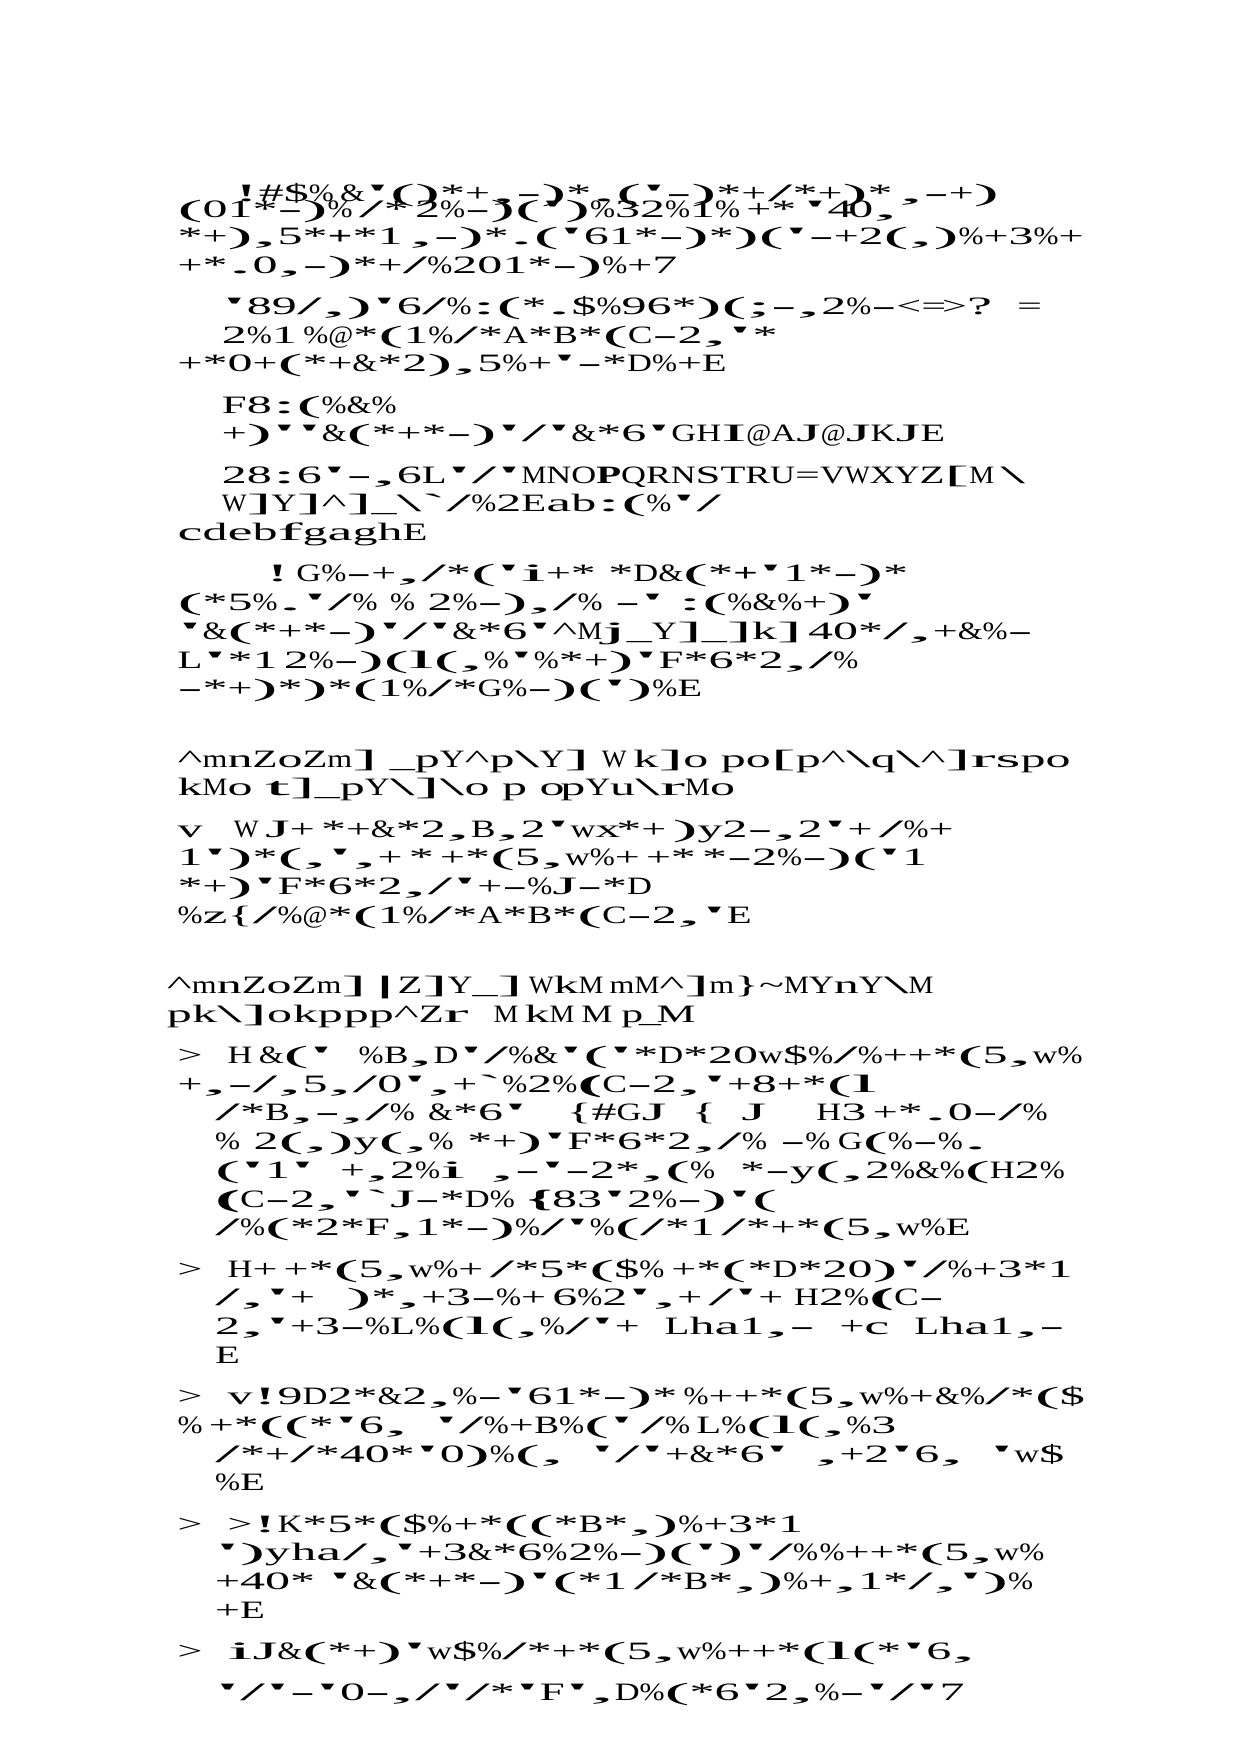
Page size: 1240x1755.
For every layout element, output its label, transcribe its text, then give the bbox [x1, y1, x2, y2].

text cdebfgaghE [177, 517, 1094, 546]
text !#$% &'()*+,-)*.('-)*+/*+)* ,-+)(01*-)% /* 2%-)(')%32%1% +* '40, [177, 189, 1094, 221]
text -*+)*)*(1%/*G%-)(')%E [177, 673, 1094, 702]
text 28:6'-,6L'/'MNOPQRNSTRU=VWXYZ[M \W]Y]^]_\`/%2Eab:(%'/ [222, 460, 1094, 517]
text F8:(%&%+)''&(*+*-)'/'&*6'GHI@AJ@JKJE [222, 390, 1094, 447]
text *+),5*+*1 ,-)*.('61*-)*)('-+2(,)%+3%++*.0,-)*+/%201*-)%+7 [177, 221, 1094, 278]
text > v!9D2*&2,%-'61*-)* %++*(5,w%+&%/*($% +*((*'6, '/%+B%(' /% L%(l(,%3 [177, 1381, 1094, 1439]
text '&(*+*-)'/'&*6'^Mj_Y]_]k] 40*/,+&%-L'*1 2%-)(l(,%'%*+)'F*6*2,/% [177, 616, 1094, 673]
text > iJ&(*+)'w$%/*+*(5,w%++*(l(*'6, '/'-'0-,/'/*'F',D%(*6'2,%-'/'7 [177, 1636, 1094, 1706]
text > H &(' %B,D'/%&'('*D*20w$%/%++*(5,w%+,-/,5,/0',+`%2%(C-2,'+8+*(l [177, 1040, 1094, 1097]
text '89/,)'6/%:(*.$%96*)(;-,2%-<=>? = 2%1 %@*(1%/*A*B*(C-2,'* [222, 291, 1094, 348]
text /*B,-,/% &*6' {#GJ { J H3 +*.0-/% % 2(,)y(,% *+)'F*6*2,/% -% G(%-%.('1' +,2%i ,-'-2*,(% *-y(,2%&%(H2%(C-2,'`J-*D% {83'2%-)'( [215, 1097, 1080, 1212]
text /*+/*40*'0)%(, '/'+&*6' ,+2'6, 'w$%E [215, 1439, 1094, 1496]
text +*0+(*+&*2),5%+'-*D%+E [177, 348, 1094, 377]
text ! G%-+,/*('i+* *D&(*+'1*-)* (*5%.'/% % 2%-),/% -' :(%&%+)' [177, 558, 1094, 616]
text ^mnZoZm] |Z]Y_] WkM mM^]m}~MYnY\M pk\]okppp^Zr M kM M p_M [167, 970, 1068, 1027]
text *+)'F*6*2,/'+-%J-*D%z{/%@*(1%/*A*B*(C-2,'E [177, 871, 1094, 929]
text > H+ +*(5,w%+ /*5*($% +*(*D*20)'/%+3*1 /,'+ )*,+3-%+ 6%2',+ /'+ H2%(C-2,'+3-%L%(l(,%/'+ Lha1,- +c Lha1,-E [177, 1254, 1076, 1369]
text > >!K*5*($%+*((*B*,)%+3*1 ')yha/,'+3&*6%2%-)(')'/%%++*(5,w%+40* '&(*+*-)'(*1 /*B*,)%+,1*/,')%+E [177, 1509, 1074, 1624]
text v W J+ *+&*2,B,2'wx*+ )y2-,2'+ /%+ 1')*(,',+ * +*(5,w%+ +* *-2%-)('1 [177, 814, 1094, 871]
text ^mnZoZm] _pY^p\Y] W k]o po[p^\q\^]rspo kMo t]_pY\]\o p opYu\rMo [177, 744, 1094, 801]
text /%(*2*F,1*-)%/'%(/*1 /*+*(5,w%E [215, 1212, 1094, 1241]
